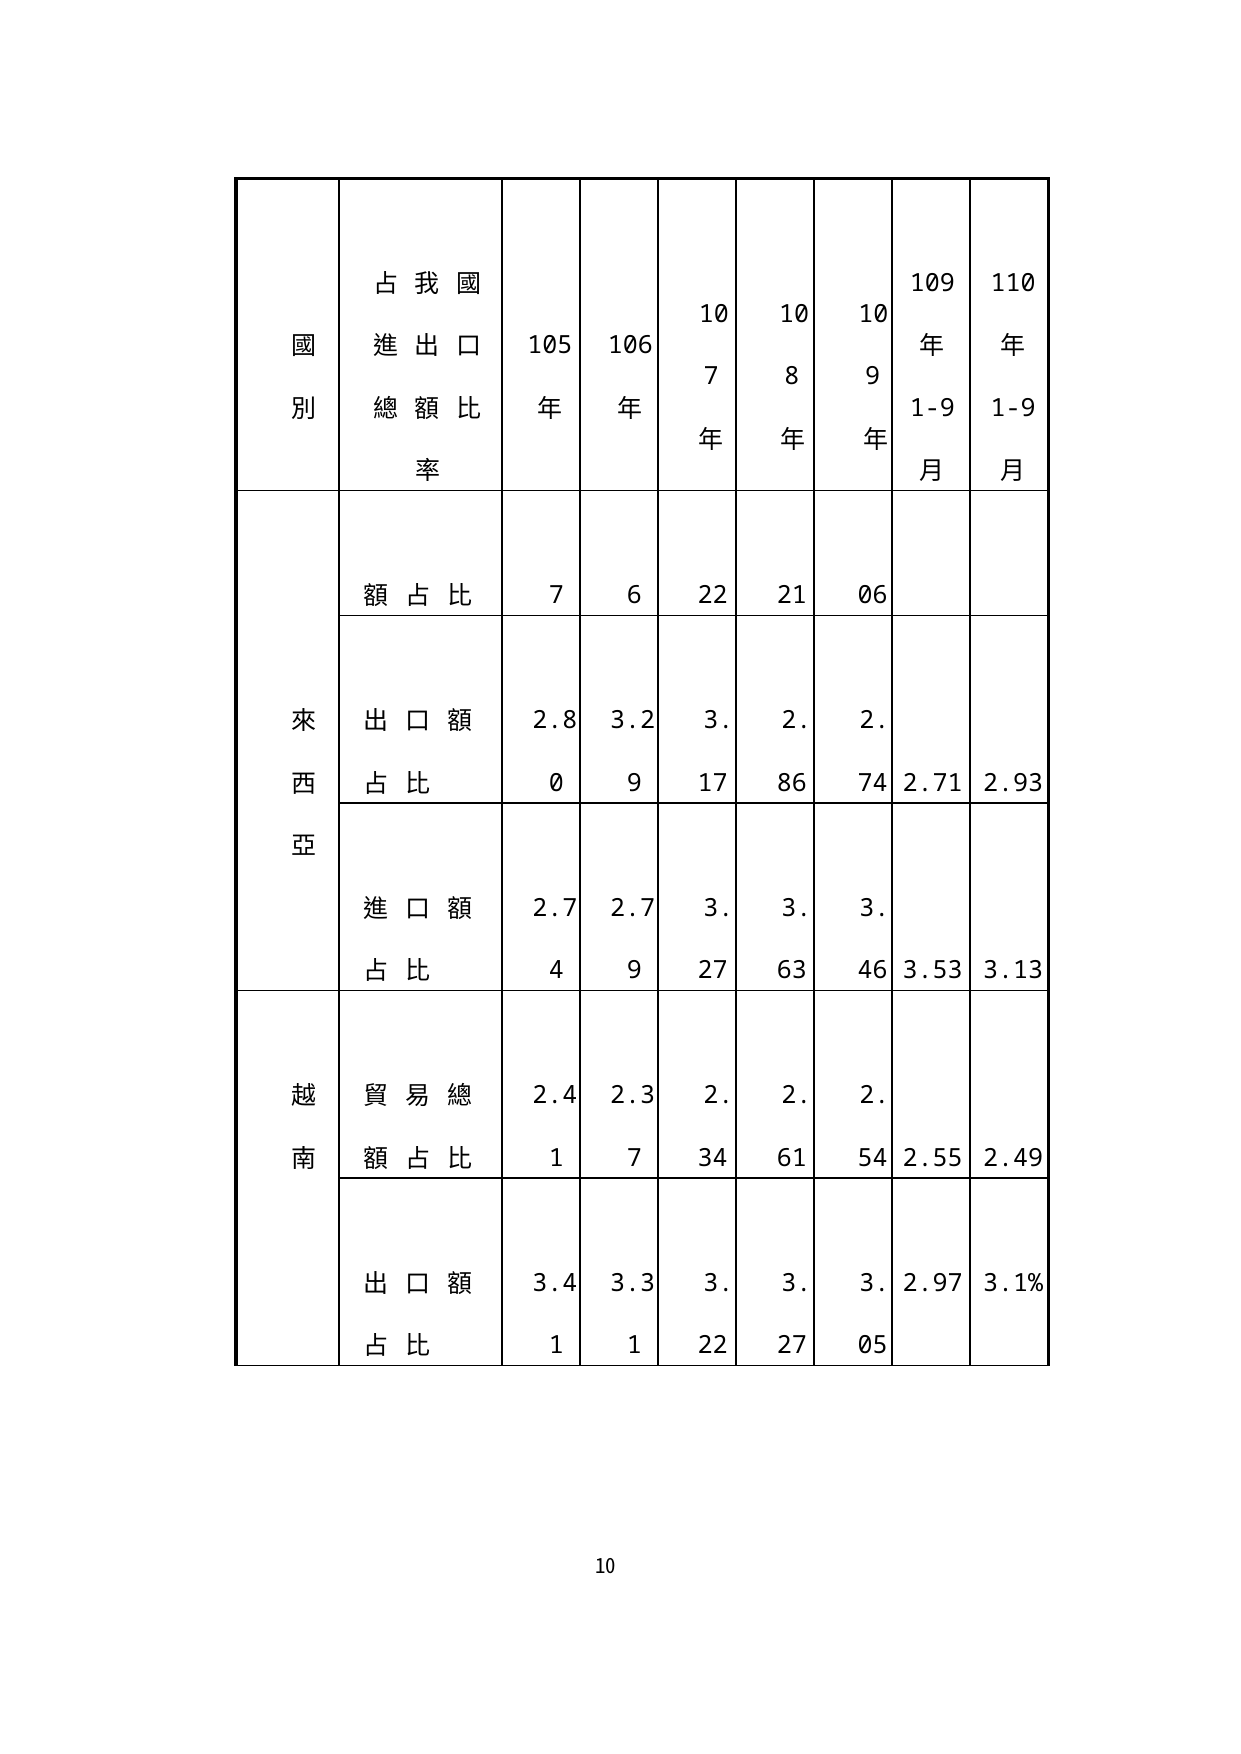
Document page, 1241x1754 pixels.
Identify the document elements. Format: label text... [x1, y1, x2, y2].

table_header 105年 [503, 180, 579, 490]
table_cell 額占比 [340, 491, 501, 615]
table_cell 2.80 [503, 616, 579, 802]
table_cell 2.37 [581, 991, 657, 1177]
table_cell 3.1% [971, 1179, 1047, 1365]
table_cell 2.61 [737, 991, 813, 1177]
table_cell 3.46 [815, 804, 891, 990]
table_cell 3.31 [581, 1179, 657, 1365]
table_cell 2.49 [971, 991, 1047, 1177]
table_cell [893, 491, 969, 615]
table_header 106年 [581, 180, 657, 490]
table_cell 進口額占比 [340, 804, 501, 990]
table_cell 6 [581, 491, 657, 615]
table_cell 2.34 [659, 991, 735, 1177]
table_cell 3.41 [503, 1179, 579, 1365]
table_cell 來 西亞 [238, 491, 338, 990]
table_cell 3.17 [659, 616, 735, 802]
table_cell 3.53 [893, 804, 969, 990]
table_header 108年 [737, 180, 813, 490]
table_cell 2.41 [503, 991, 579, 1177]
table_cell 越南 [238, 991, 338, 1365]
table_cell 2.86 [737, 616, 813, 802]
table_cell 3.27 [659, 804, 735, 990]
table_cell 2.79 [581, 804, 657, 990]
table_header 109年 [815, 180, 891, 490]
table_cell 2.74 [815, 616, 891, 802]
table_cell 3.27 [737, 1179, 813, 1365]
table_cell 3.13 [971, 804, 1047, 990]
table_cell 21 [737, 491, 813, 615]
table_cell 出口額占比 [340, 1179, 501, 1365]
table_cell 2.54 [815, 991, 891, 1177]
table_cell [971, 491, 1047, 615]
table_cell 7 [503, 491, 579, 615]
table_cell 3.22 [659, 1179, 735, 1365]
table_cell 22 [659, 491, 735, 615]
table_header 107年 [659, 180, 735, 490]
table_cell 2.93 [971, 616, 1047, 802]
table_header 國別 [238, 180, 338, 490]
table_cell 2.74 [503, 804, 579, 990]
table_cell 3.05 [815, 1179, 891, 1365]
table_cell 2.97 [893, 1179, 969, 1365]
table_cell 06 [815, 491, 891, 615]
table_header 109年 1-9月 [893, 180, 969, 490]
table_header 占我國進出口總額比率 [340, 180, 501, 490]
table_cell 貿易總額占比 [340, 991, 501, 1177]
table_cell 2.55 [893, 991, 969, 1177]
table_cell 3.29 [581, 616, 657, 802]
table_cell 出口額占比 [340, 616, 501, 802]
table_header 110年 1-9月 [971, 180, 1047, 490]
table_cell 2.71 [893, 616, 969, 802]
table_cell 3.63 [737, 804, 813, 990]
